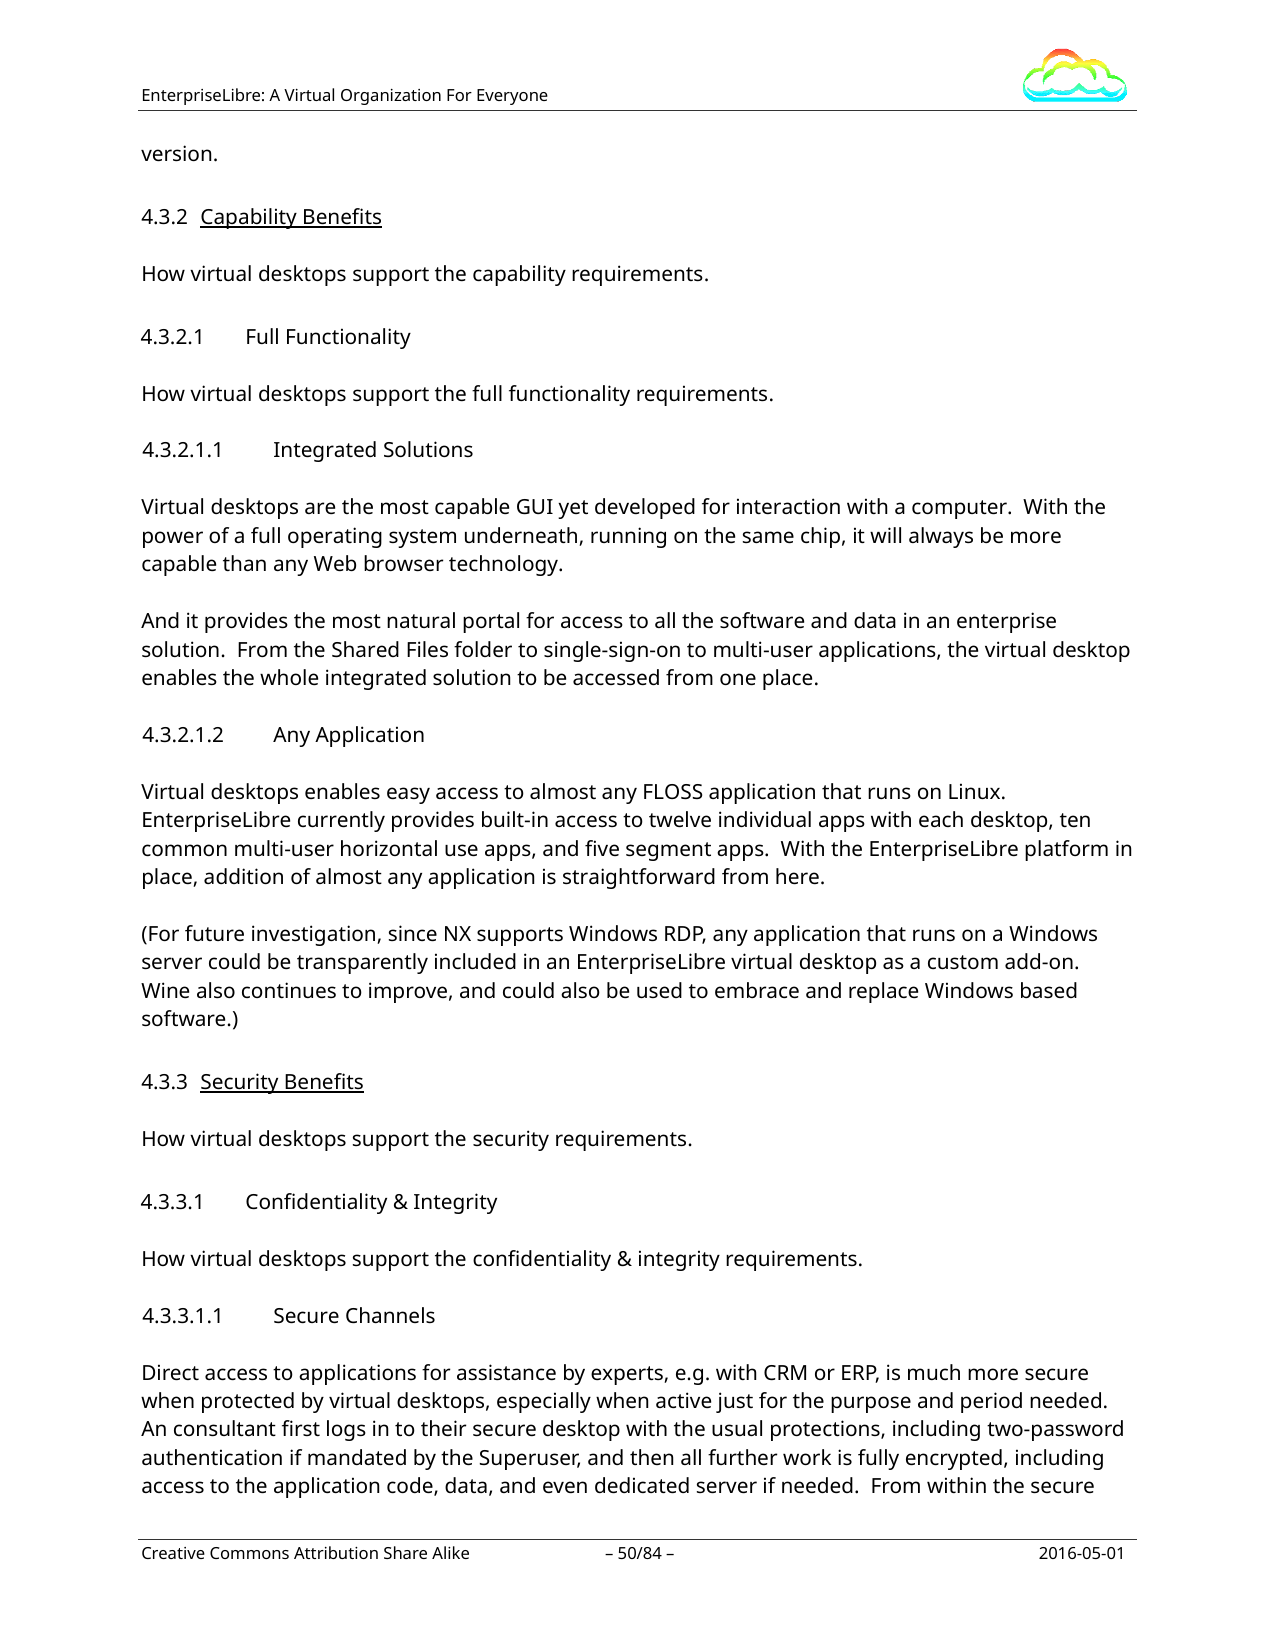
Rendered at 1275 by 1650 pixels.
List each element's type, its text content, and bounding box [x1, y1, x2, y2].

text How virtual desktops support the security requirements. [141, 1124, 1134, 1153]
text Direct access to applications for assistance by experts, e.g. with CRM or ERP, is much more secure when protected by virtual desktops, especially when active just for the purpose and period needed. An consultant first logs in to their secure desktop with the usual protections, including two-password authentication if mandated by the Superuser, and then all further work is fully encrypted, including access to the application code, data, and even dedicated server if needed. From within the secure [141, 1358, 1134, 1500]
text How virtual desktops support the capability requirements. [141, 259, 1134, 287]
text version. [141, 139, 1134, 168]
picture [1022, 47, 1128, 102]
text Virtual desktops are the most capable GUI yet developed for interaction with a computer. With the power of a full operating system underneath, running on the same chip, it will always be more capable than any Web browser technology. [141, 492, 1134, 578]
subtitle Any Application [137, 720, 1134, 748]
subtitle Capability Benefits [141, 202, 1134, 231]
subtitle Secure Channels [137, 1301, 1134, 1329]
text (For future investigation, since NX supports Windows RDP, any application that runs on a Windows server could be transparently included in an EnterpriseLibre virtual desktop as a custom add-on. Wine also continues to improve, and could also be used to embrace and replace Windows based software.) [141, 919, 1134, 1033]
subtitle Confidentiality & Integrity [135, 1187, 1134, 1215]
subtitle Security Benefits [141, 1067, 1134, 1096]
subtitle Integrated Solutions [137, 436, 1134, 464]
text Virtual desktops enables easy access to almost any FLOSS application that runs on Linux. EnterpriseLibre currently provides built-in access to twelve individual apps with each desktop, ten common multi-user horizontal use apps, and five segment apps. With the EnterpriseLibre platform in place, addition of almost any application is straightforward from here. [141, 777, 1134, 891]
text How virtual desktops support the full functionality requirements. [141, 379, 1134, 407]
text And it provides the most natural portal for access to all the software and data in an enterprise solution. From the Shared Files folder to single-sign-on to multi-user applications, the virtual desktop enables the whole integrated solution to be accessed from one place. [141, 606, 1134, 692]
text How virtual desktops support the confidentiality & integrity requirements. [141, 1244, 1134, 1272]
subtitle Full Functionality [135, 322, 1134, 350]
